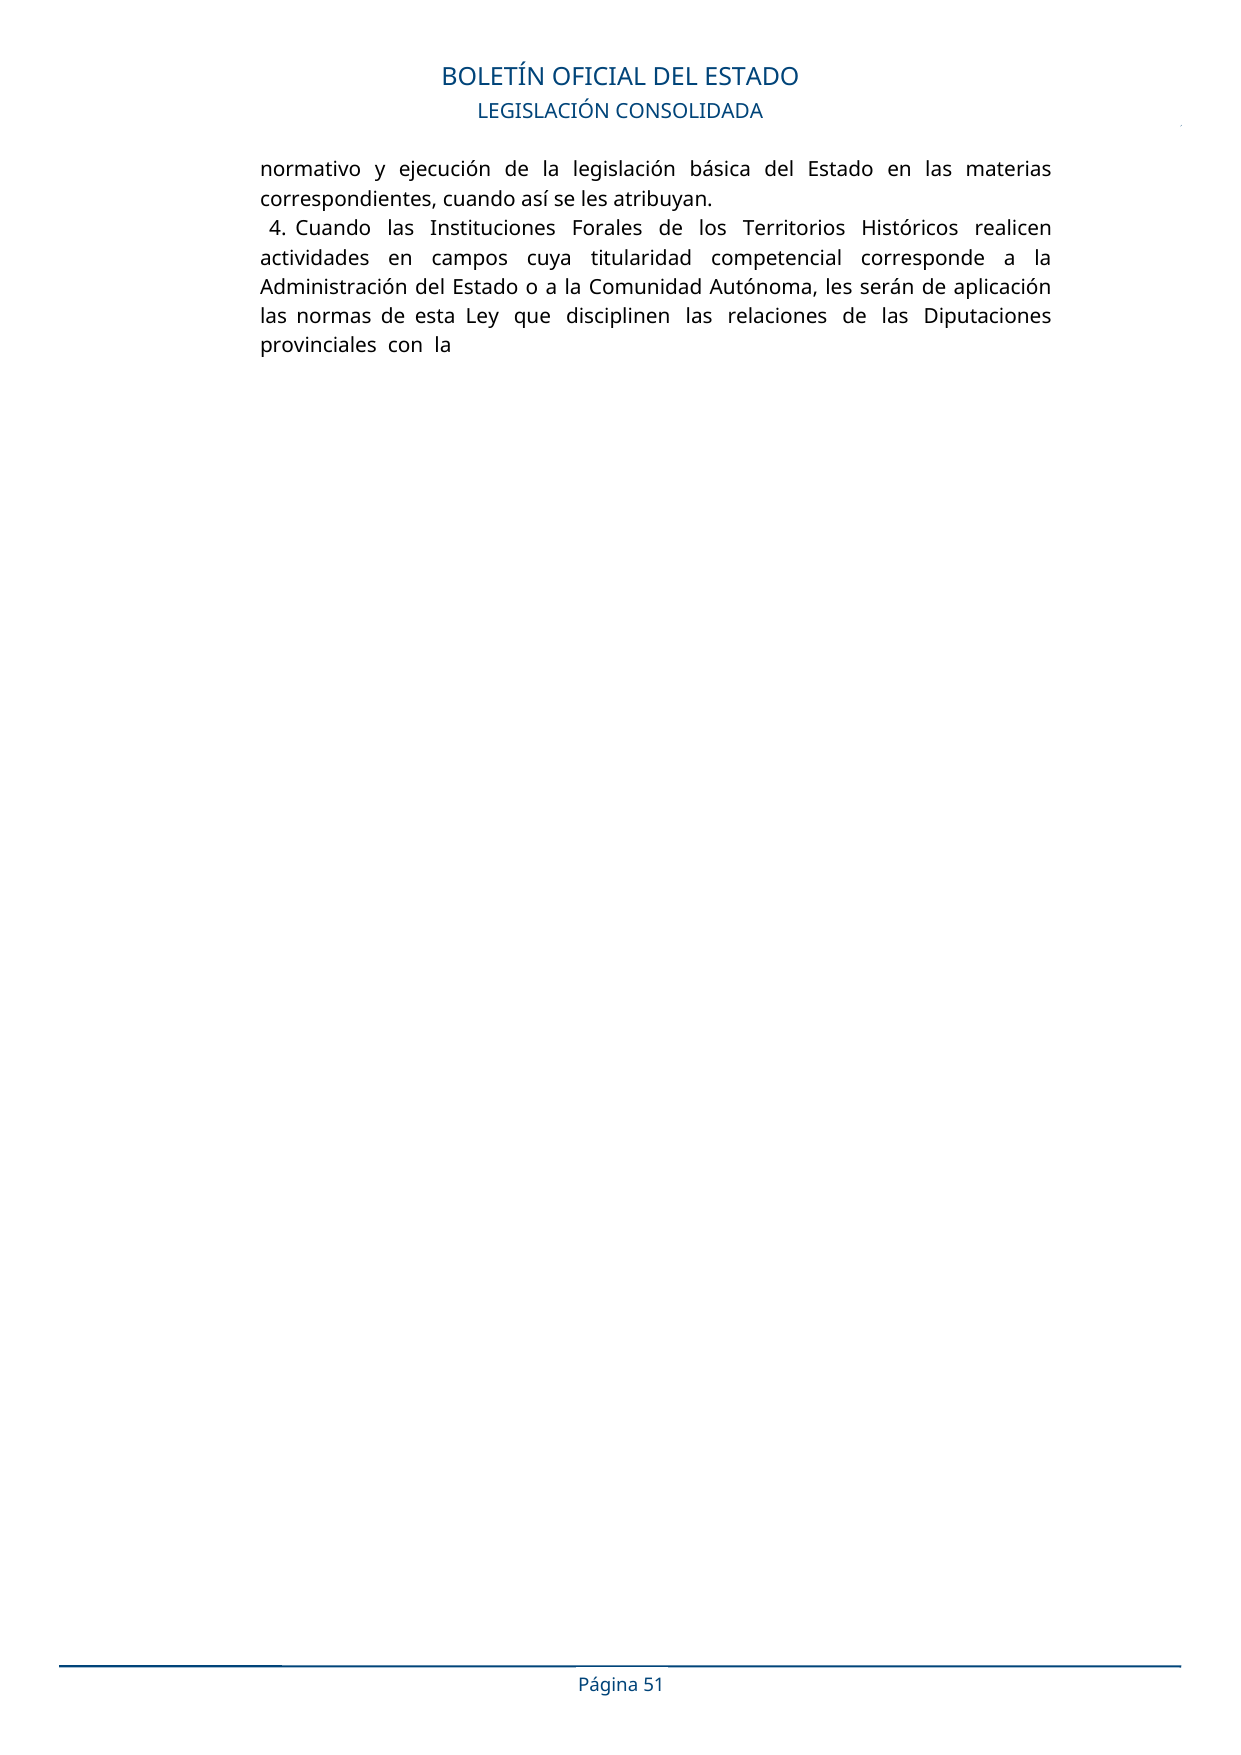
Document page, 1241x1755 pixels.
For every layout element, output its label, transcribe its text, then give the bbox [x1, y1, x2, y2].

list normativo y ejecución de la legislación básica del Estado en las materias correspondientes, cuando así se les atribuyan. [233, 154, 1052, 212]
list Cuando las Instituciones Forales de los Territorios Históricos realicen actividades en campos cuya titularidad competencial corresponde a la Administración del Estado o a la Comunidad Autónoma, les serán de aplicación las normas de esta Ley que disciplinen las relaciones de las Diputaciones provinciales con la [233, 213, 1052, 359]
